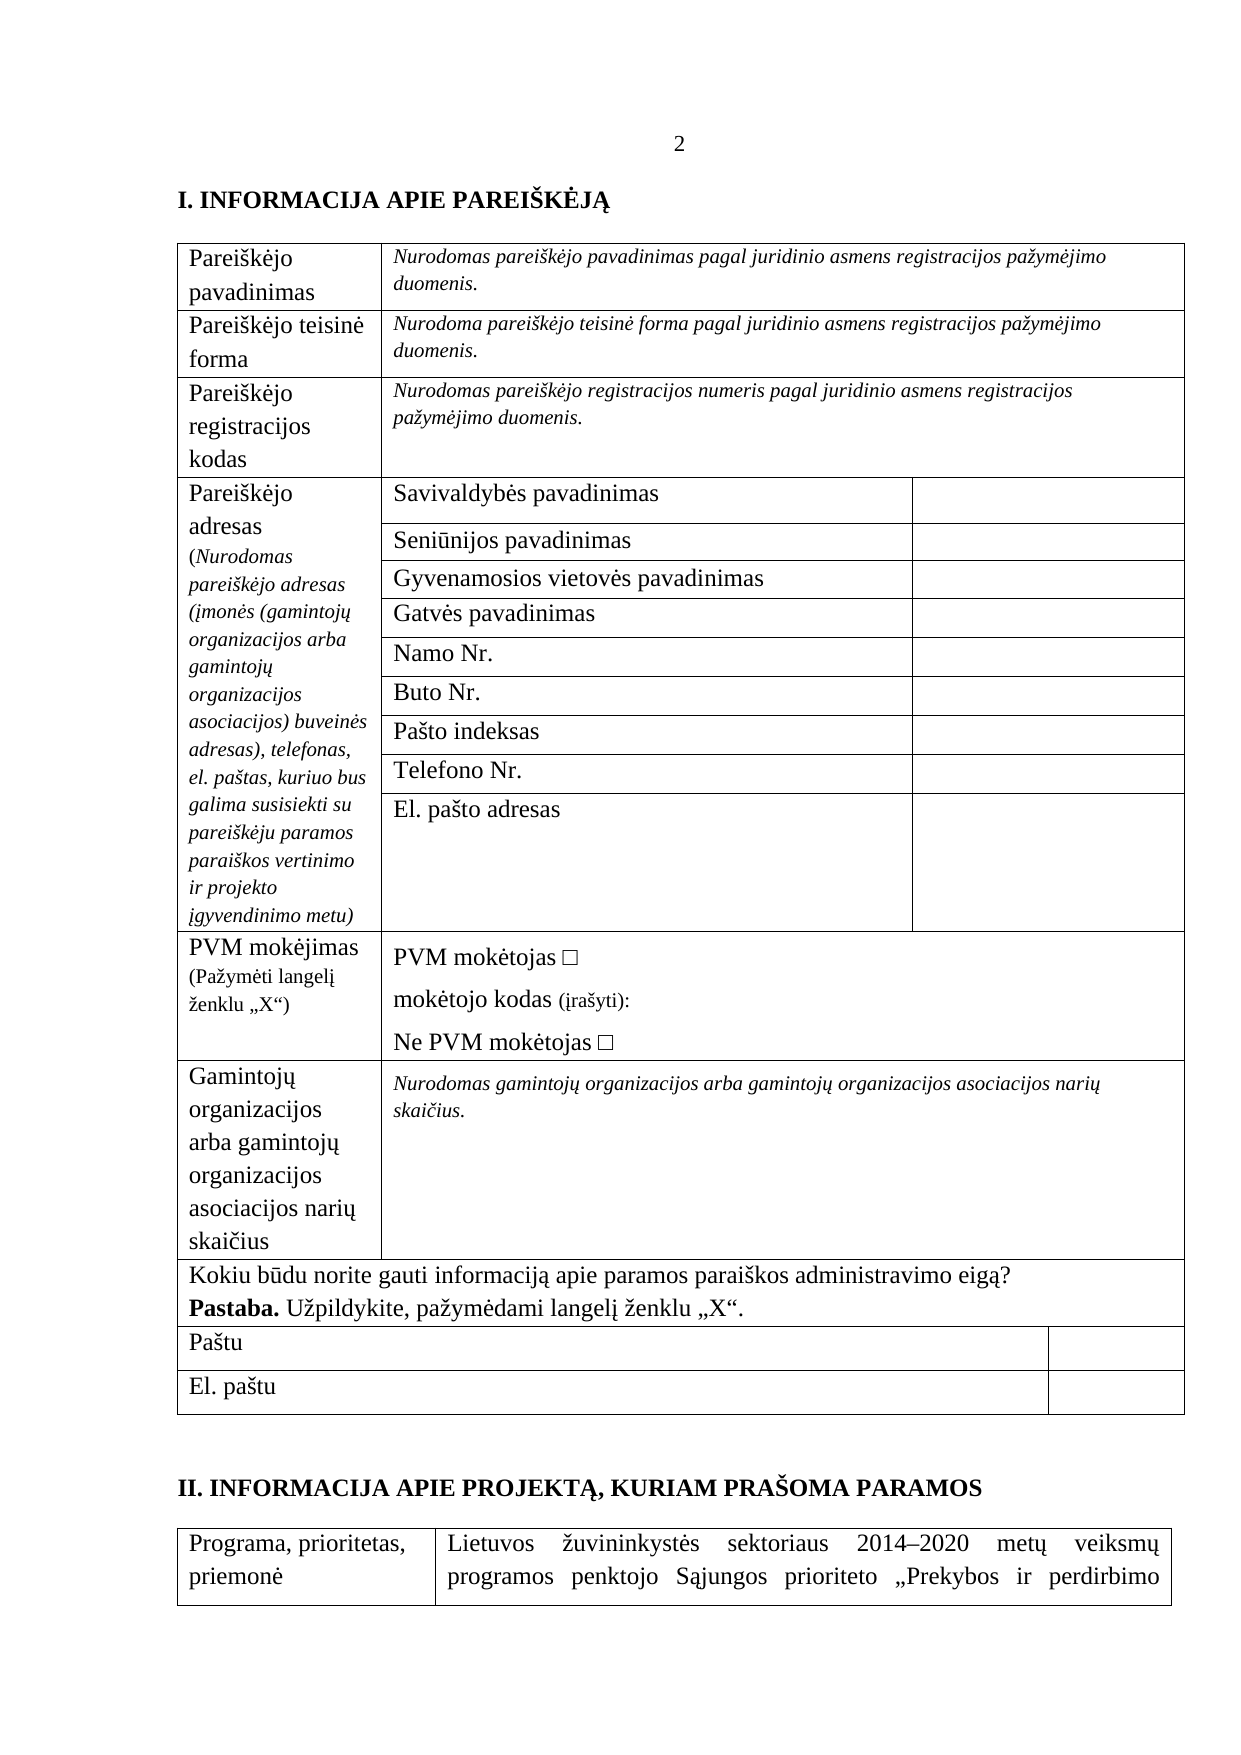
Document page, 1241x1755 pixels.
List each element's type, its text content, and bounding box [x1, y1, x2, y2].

table_cell Savivaldybės pavadinimas [382, 478, 912, 522]
table_cell [913, 599, 1184, 637]
table_cell [913, 524, 1184, 560]
table_cell Pašto indeksas [382, 716, 912, 754]
table_cell Pareiškėjo adresas (Nurodomas pareiškėjo adresas (įmonės (gamintojų organizacijos arba gamintojų organizacijos asociacijos) buveinės adresas), telefonas, el. paštas, kuriuo bus galima susisiekti su pareiškėju paramos paraiškos vertinimo ir projekto įgyvendinimo metu) [178, 478, 381, 931]
table_cell El. pašto adresas [382, 794, 912, 931]
text I. INFORMACIJA APIE PAREIŠKĖJĄ [177, 185, 1181, 214]
table_cell [1049, 1327, 1184, 1370]
table_cell Pareiškėjo teisinė forma [178, 311, 381, 377]
table_cell PVM mokėtojas □ mokėtojo kodas (įrašyti): Ne PVM mokėtojas □ [382, 932, 1184, 1060]
table_cell [913, 677, 1184, 715]
table_cell PVM mokėjimas (Pažymėti langelį ženklu „X“) [178, 932, 381, 1060]
table_header Lietuvos žuvininkystės sektoriaus 2014–2020 metų veiksmų programos penktojo Sąjungos prioriteto „Prekybos ir perdirbimo [436, 1529, 1171, 1605]
table_cell [913, 716, 1184, 754]
table_cell Seniūnijos pavadinimas [382, 524, 912, 560]
table_cell [913, 794, 1184, 931]
table_cell [913, 561, 1184, 597]
table_cell Paštu [178, 1327, 1048, 1370]
table_cell El. paštu [178, 1371, 1048, 1414]
table_cell [1049, 1371, 1184, 1414]
table_cell Nurodomas gamintojų organizacijos arba gamintojų organizacijos asociacijos narių skaičius. [382, 1061, 1184, 1259]
table_cell Namo Nr. [382, 638, 912, 676]
table_header Nurodomas pareiškėjo pavadinimas pagal juridinio asmens registracijos pažymėjimo duomenis. [382, 244, 1184, 309]
table_cell Gyvenamosios vietovės pavadinimas [382, 561, 912, 597]
table_cell [913, 478, 1184, 522]
table_cell [913, 755, 1184, 793]
text II. INFORMACIJA APIE PROJEKTĄ, KURIAM PRAŠOMA PARAMOS [177, 1473, 1181, 1502]
table_cell Gatvės pavadinimas [382, 599, 912, 637]
table_cell Kokiu būdu norite gauti informaciją apie paramos paraiškos administravimo eigą? Pastaba. Užpildykite, pažymėdami langelį ženklu „X“. [178, 1260, 1184, 1326]
table_header Pareiškėjo pavadinimas [178, 244, 381, 309]
table_cell [913, 638, 1184, 676]
table_cell Telefono Nr. [382, 755, 912, 793]
table_cell Buto Nr. [382, 677, 912, 715]
table_cell Gamintojų organizacijos arba gamintojų organizacijos asociacijos narių skaičius [178, 1061, 381, 1259]
table_cell Pareiškėjo registracijos kodas [178, 378, 381, 477]
table_cell Nurodoma pareiškėjo teisinė forma pagal juridinio asmens registracijos pažymėjimo duomenis. [382, 311, 1184, 377]
table_cell Nurodomas pareiškėjo registracijos numeris pagal juridinio asmens registracijos pažymėjimo duomenis. [382, 378, 1184, 477]
table_header Programa, prioritetas, priemonė [178, 1529, 435, 1605]
